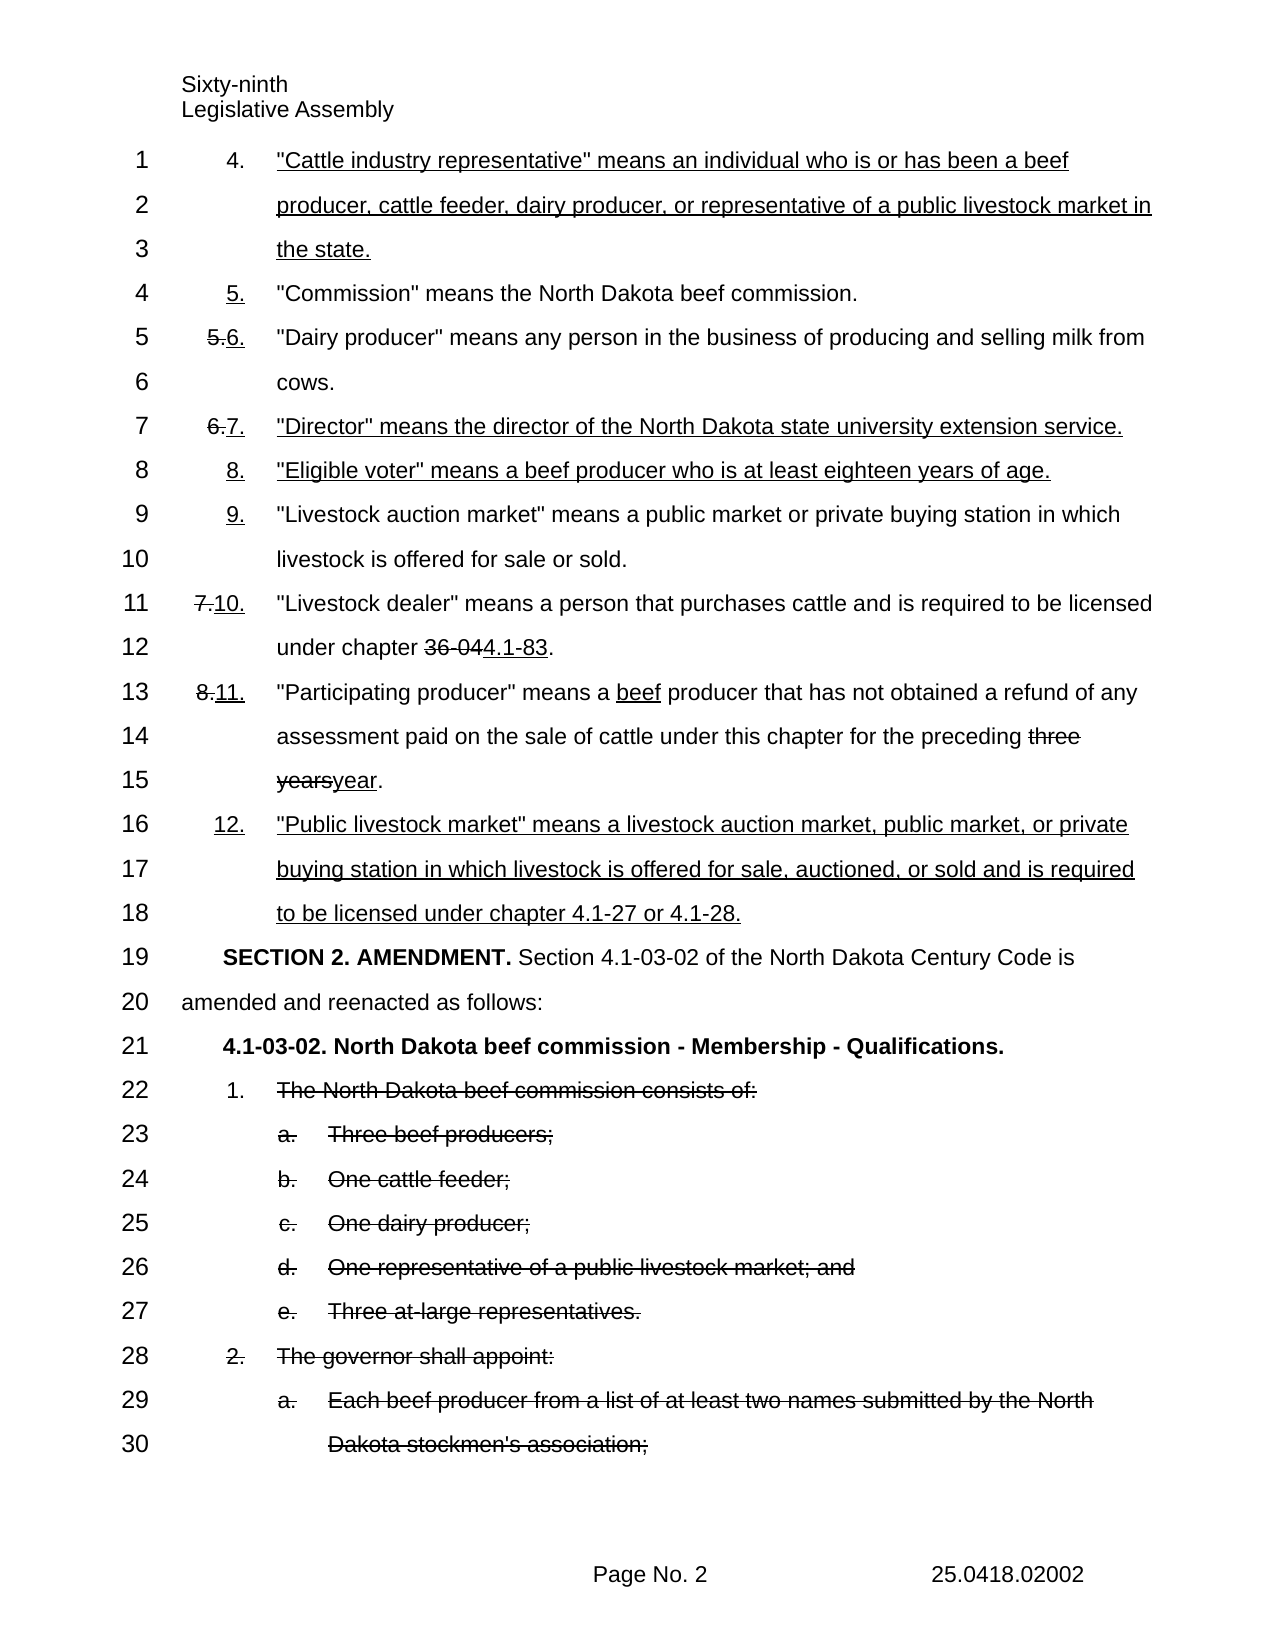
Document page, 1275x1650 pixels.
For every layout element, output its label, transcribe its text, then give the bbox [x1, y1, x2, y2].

text 12. "Public livestock market" means a livestock auction market, public market, or private buying station in which livestock is offered for sale, auctioned, or sold and is required to be licensed under chapter 4.1‑27 or 4.1‑28. [181, 797, 1154, 930]
text a. Each beef producer from a list of at least two names submitted by the North Dakota stockmen's association; [181, 1373, 1154, 1461]
text a. Three beef producers; [181, 1107, 1154, 1152]
text 8.11. "Participating producer" means a beef producer that has not obtained a refund of any assessment paid on the sale of cattle under this chapter for the preceding three yearsyear. [181, 664, 1154, 797]
text 7.10. "Livestock dealer" means a person that purchases cattle and is required to be licensed under chapter 36‑044.1‑83. [181, 576, 1154, 664]
text 5. "Commission" means the North Dakota beef commission. [181, 266, 1154, 310]
text 9. "Livestock auction market" means a public market or private buying station in which livestock is offered for sale or sold. [181, 487, 1154, 576]
text b. One cattle feeder; [181, 1152, 1154, 1196]
text 5.6. "Dairy producer" means any person in the business of producing and selling milk from cows. [181, 310, 1154, 399]
text 4. "Cattle industry representative" means an individual who is or has been a beef producer, cattle feeder, dairy producer, or representative of a public livestock market in the state. [181, 133, 1154, 266]
text d. One representative of a public livestock market; and [181, 1240, 1154, 1284]
text c. One dairy producer; [181, 1196, 1154, 1240]
subtitle 4.1‑03‑02. North Dakota beef commission ‑ Membership ‑ Qualifications. [181, 1019, 1154, 1063]
text SECTION 2. AMENDMENT. Section 4.1‑03‑02 of the North Dakota Century Code is amended and reenacted as follows: [181, 930, 1154, 1019]
text 8. "Eligible voter" means a beef producer who is at least eighteen years of age. [181, 443, 1154, 487]
text e. Three at‑large representatives. [181, 1284, 1154, 1329]
text 2. The governor shall appoint: [181, 1329, 1154, 1373]
text 1. The North Dakota beef commission consists of: [181, 1063, 1154, 1107]
text 6.7. "Director" means the director of the North Dakota state university extension service. [181, 399, 1154, 443]
